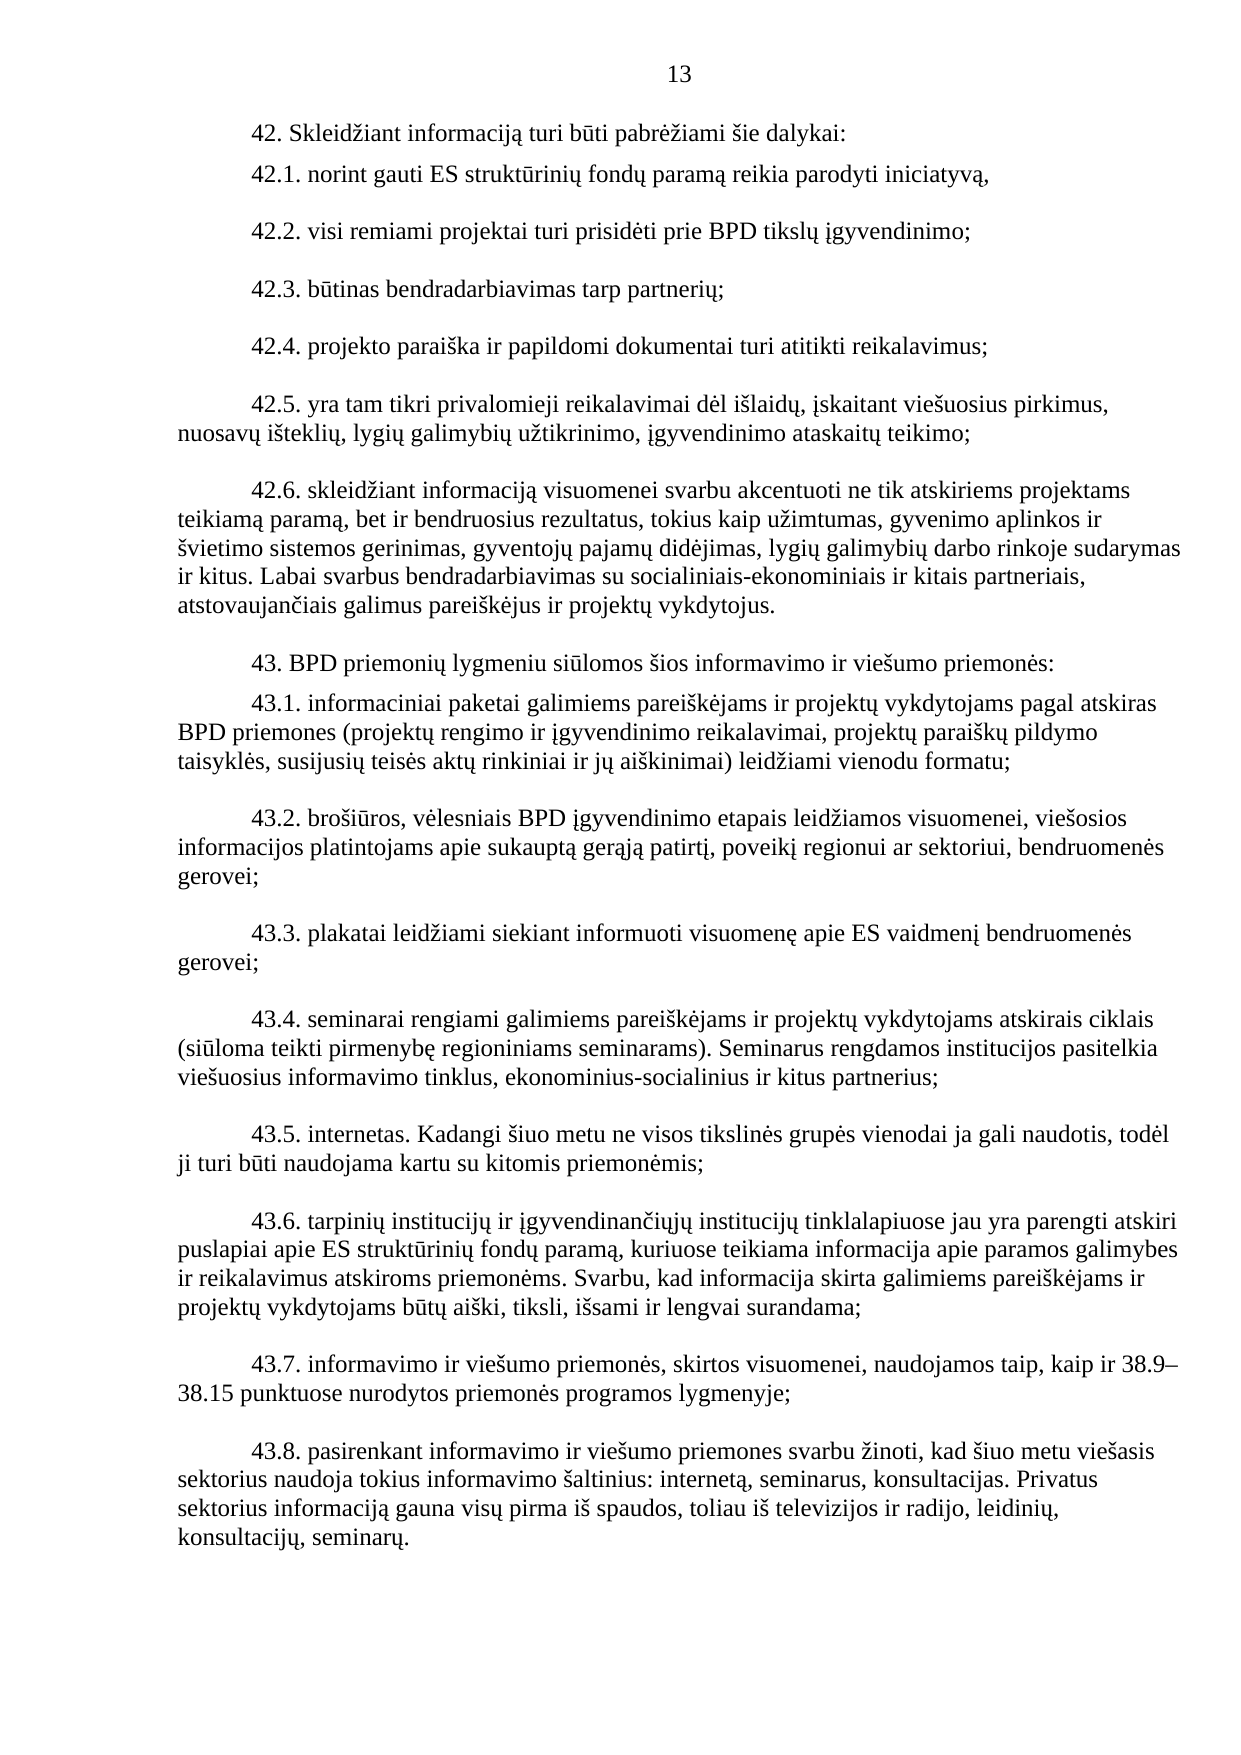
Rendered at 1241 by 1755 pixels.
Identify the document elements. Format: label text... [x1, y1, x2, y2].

text 42.2. visi remiami projektai turi prisidėti prie BPD tikslų įgyvendinimo; [177, 216, 1181, 245]
text 42.4. projekto paraiška ir papildomi dokumentai turi atitikti reikalavimus; [177, 331, 1181, 360]
text 43.2. brošiūros, vėlesniais BPD įgyvendinimo etapais leidžiamos visuomenei, viešosios informacijos platintojams apie sukauptą gerąją patirtį, poveikį regionui ar sektoriui, bendruomenės gerovei; [177, 803, 1181, 889]
text 42.5. yra tam tikri privalomieji reikalavimai dėl išlaidų, įskaitant viešuosius pirkimus, nuosavų išteklių, lygių galimybių užtikrinimo, įgyvendinimo ataskaitų teikimo; [177, 389, 1181, 446]
text 43. BPD priemonių lygmeniu siūlomos šios informavimo ir viešumo priemonės: [177, 648, 1181, 676]
text 43.5. internetas. Kadangi šiuo metu ne visos tikslinės grupės vienodai ja gali naudotis, todėl ji turi būti naudojama kartu su kitomis priemonėmis; [177, 1119, 1181, 1177]
text 43.3. plakatai leidžiami siekiant informuoti visuomenę apie ES vaidmenį bendruomenės gerovei; [177, 918, 1181, 976]
text 43.1. informaciniai paketai galimiems pareiškėjams ir projektų vykdytojams pagal atskiras BPD priemones (projektų rengimo ir įgyvendinimo reikalavimai, projektų paraiškų pildymo taisyklės, susijusių teisės aktų rinkiniai ir jų aiškinimai) leidžiami vienodu formatu; [177, 688, 1181, 774]
text 42.6. skleidžiant informaciją visuomenei svarbu akcentuoti ne tik atskiriems projektams teikiamą paramą, bet ir bendruosius rezultatus, tokius kaip užimtumas, gyvenimo aplinkos ir švietimo sistemos gerinimas, gyventojų pajamų didėjimas, lygių galimybių darbo rinkoje sudarymas ir kitus. Labai svarbus bendradarbiavimas su socialiniais-ekonominiais ir kitais partneriais, atstovaujančiais galimus pareiškėjus ir projektų vykdytojus. [177, 475, 1181, 619]
text 42. Skleidžiant informaciją turi būti pabrėžiami šie dalykai: [177, 118, 1181, 147]
text 42.1. norint gauti ES struktūrinių fondų paramą reikia parodyti iniciatyvą, [177, 159, 1181, 188]
text 43.7. informavimo ir viešumo priemonės, skirtos visuomenei, naudojamos taip, kaip ir 38.9–38.15 punktuose nurodytos priemonės programos lygmenyje; [177, 1349, 1181, 1407]
text 42.3. būtinas bendradarbiavimas tarp partnerių; [177, 274, 1181, 303]
text 43.4. seminarai rengiami galimiems pareiškėjams ir projektų vykdytojams atskirais ciklais (siūloma teikti pirmenybę regioniniams seminarams). Seminarus rengdamos institucijos pasitelkia viešuosius informavimo tinklus, ekonominius-socialinius ir kitus partnerius; [177, 1004, 1181, 1091]
text 43.8. pasirenkant informavimo ir viešumo priemones svarbu žinoti, kad šiuo metu viešasis sektorius naudoja tokius informavimo šaltinius: internetą, seminarus, konsultacijas. Privatus sektorius informaciją gauna visų pirma iš spaudos, toliau iš televizijos ir radijo, leidinių, konsultacijų, seminarų. [177, 1436, 1181, 1551]
text 43.6. tarpinių institucijų ir įgyvendinančiųjų institucijų tinklalapiuose jau yra parengti atskiri puslapiai apie ES struktūrinių fondų paramą, kuriuose teikiama informacija apie paramos galimybes ir reikalavimus atskiroms priemonėms. Svarbu, kad informacija skirta galimiems pareiškėjams ir projektų vykdytojams būtų aiški, tiksli, išsami ir lengvai surandama; [177, 1206, 1181, 1321]
